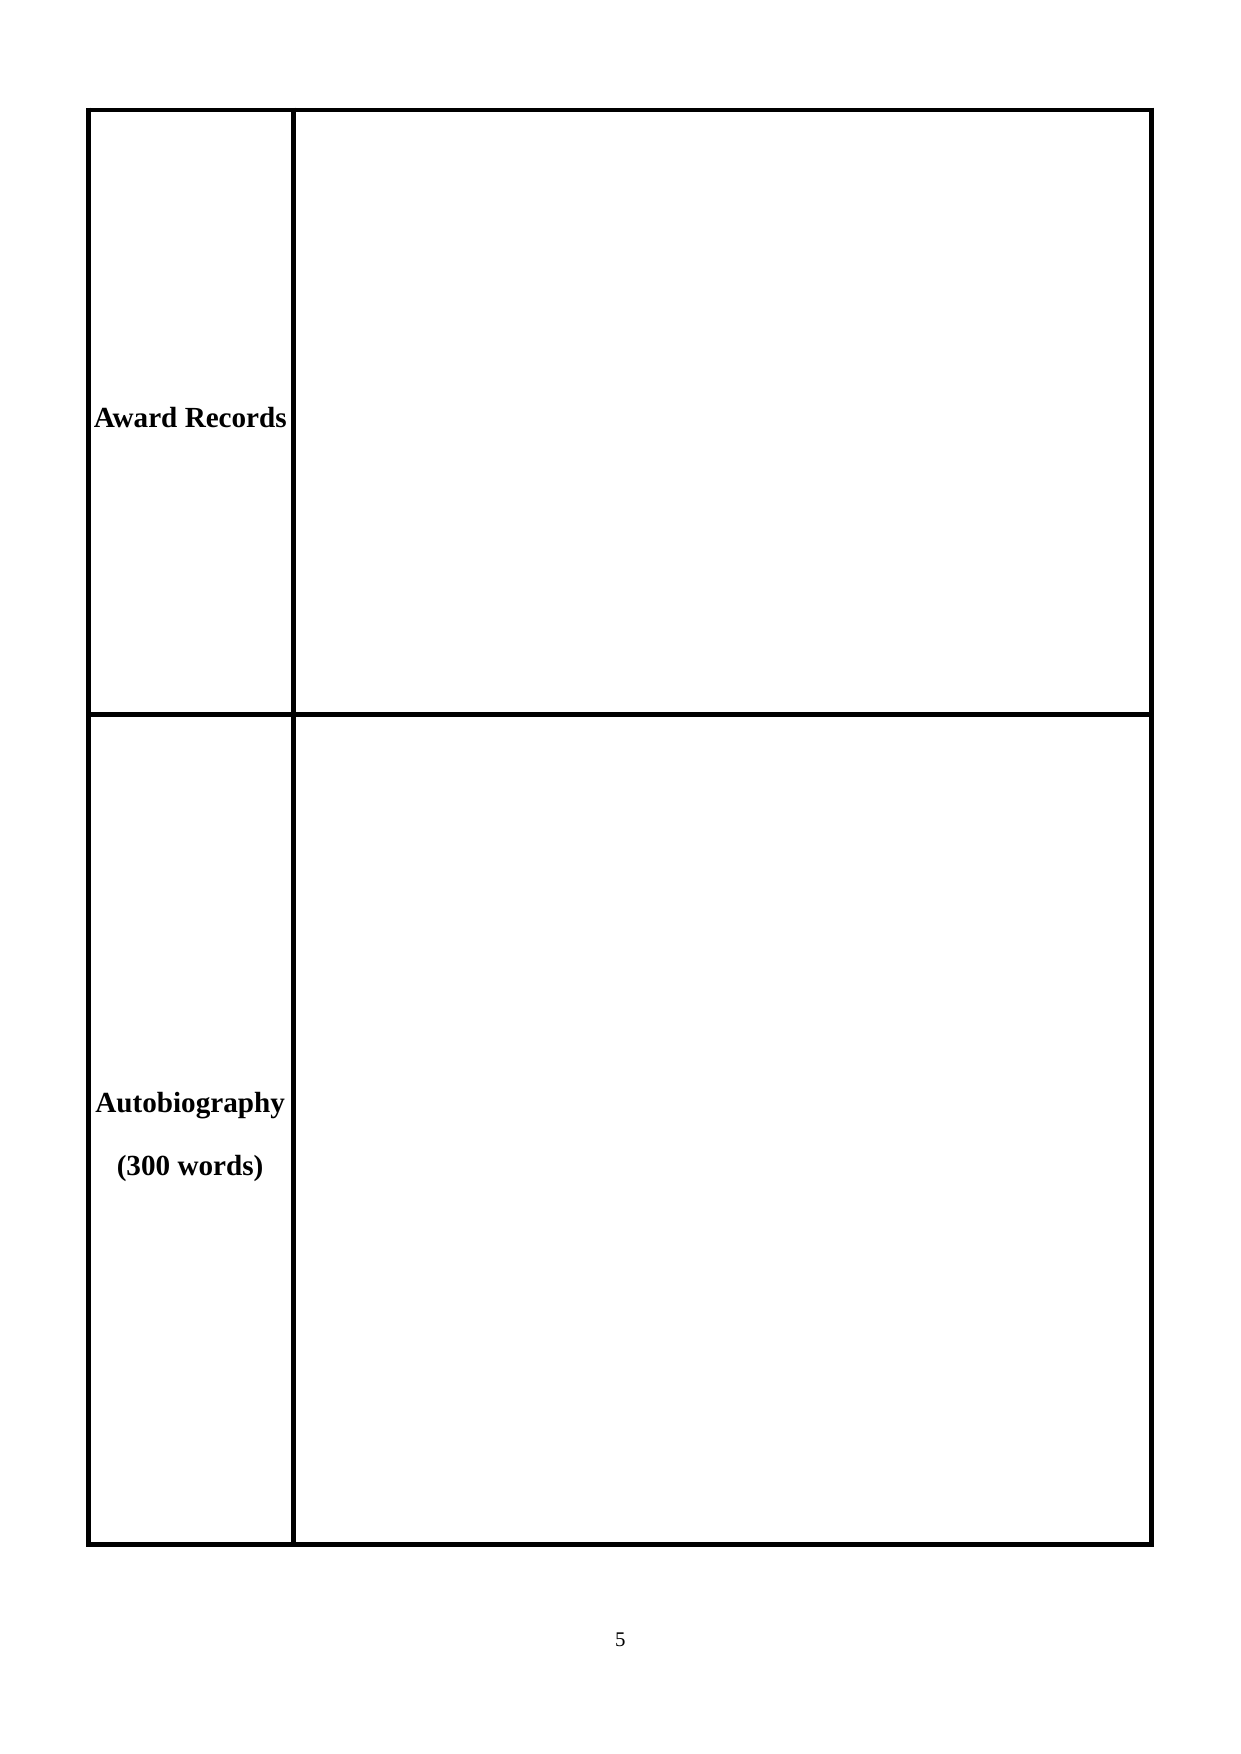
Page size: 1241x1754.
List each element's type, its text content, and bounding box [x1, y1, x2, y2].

table_cell Award Records [91, 112, 291, 375]
table_cell [296, 1529, 1149, 1542]
table_cell Award Records [91, 437, 291, 712]
table_cell Autobiography (300 words) [91, 1186, 291, 1542]
table_cell [296, 700, 1149, 712]
table_cell Autobiography (300 words) [91, 717, 291, 1061]
